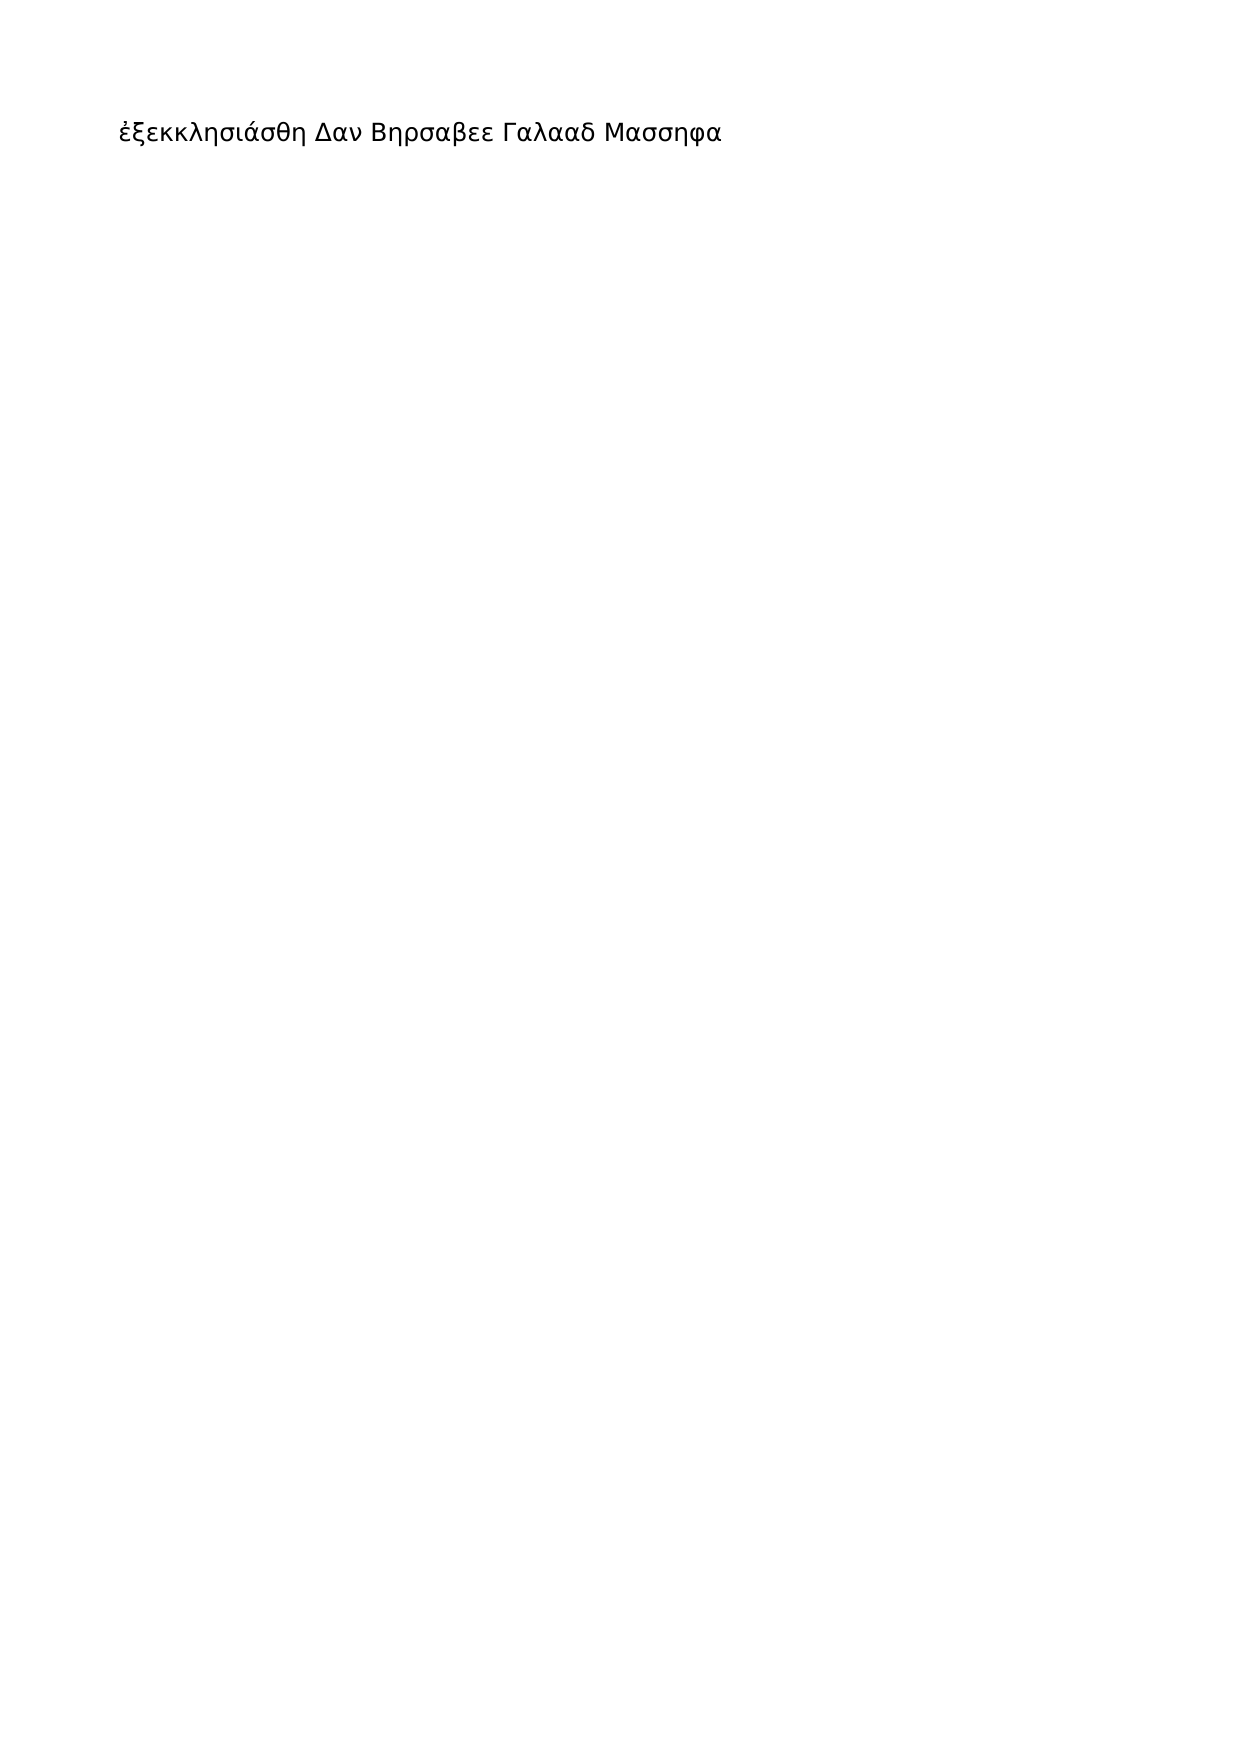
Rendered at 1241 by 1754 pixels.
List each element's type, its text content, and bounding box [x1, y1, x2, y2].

text ἐξεκκλησιάσθη Δαν Βηρσαβεε Γαλααδ Μασσηφα [118, 118, 1122, 147]
